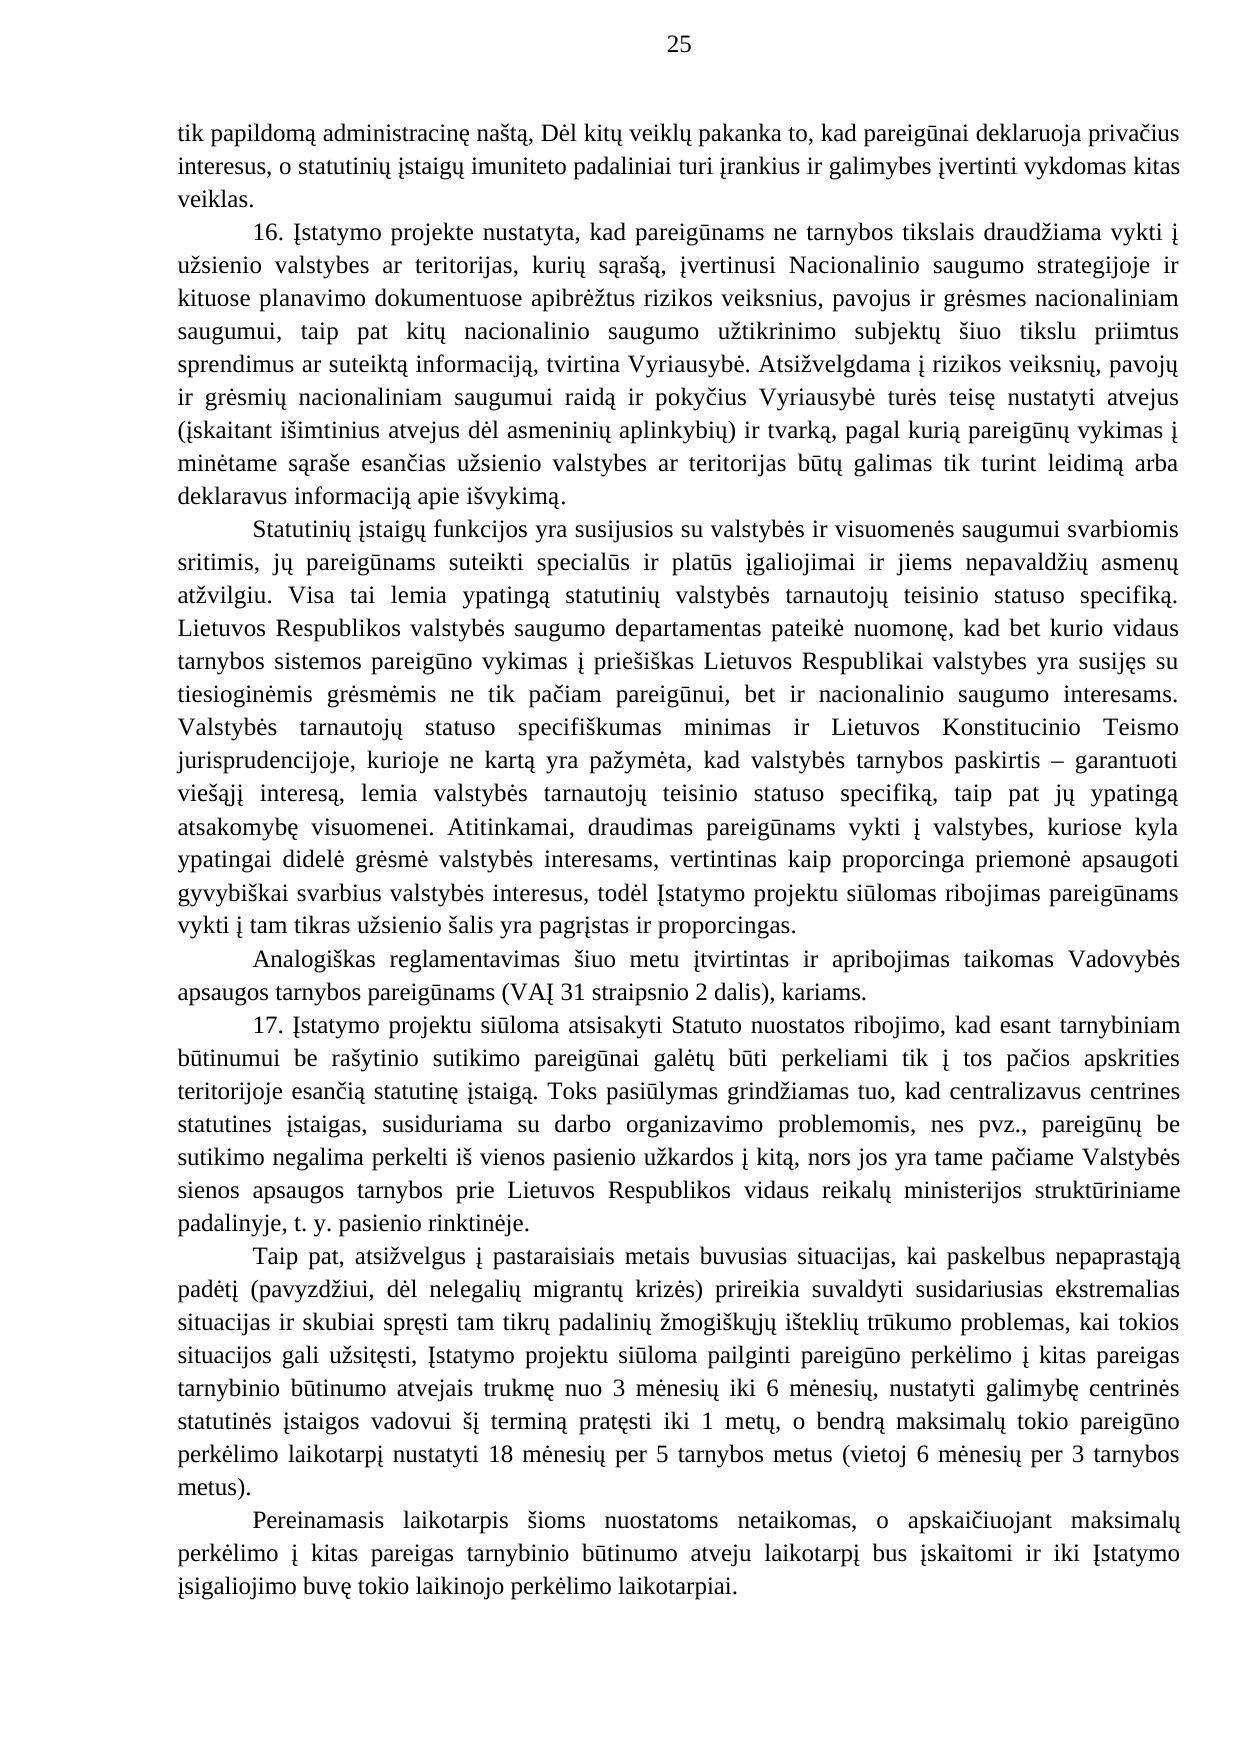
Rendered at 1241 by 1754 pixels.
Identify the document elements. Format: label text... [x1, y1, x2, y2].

text Analogiškas reglamentavimas šiuo metu įtvirtintas ir apribojimas taikomas Vadovybės apsaugos tarnybos pareigūnams (VAĮ 31 straipsnio 2 dalis), kariams. [177, 944, 1181, 1005]
text Taip pat, atsižvelgus į pastaraisiais metais buvusias situacijas, kai paskelbus nepaprastąją padėtį (pavyzdžiui, dėl nelegalių migrantų krizės) prireikia suvaldyti susidariusias ekstremalias situacijas ir skubiai spręsti tam tikrų padalinių žmogiškųjų išteklių trūkumo problemas, kai tokios situacijos gali užsitęsti, Įstatymo projektu siūloma pailginti pareigūno perkėlimo į kitas pareigas tarnybinio būtinumo atvejais trukmę nuo 3 mėnesių iki 6 mėnesių, nustatyti galimybę centrinės statutinės įstaigos vadovui šį terminą pratęsti iki 1 metų, o bendrą maksimalų tokio pareigūno perkėlimo laikotarpį nustatyti 18 mėnesių per 5 tarnybos metus (vietoj 6 mėnesių per 3 tarnybos metus). [177, 1241, 1181, 1501]
text Statutinių įstaigų funkcijos yra susijusios su valstybės ir visuomenės saugumui svarbiomis sritimis, jų pareigūnams suteikti specialūs ir platūs įgaliojimai ir jiems nepavaldžių asmenų atžvilgiu. Visa tai lemia ypatingą statutinių valstybės tarnautojų teisinio statuso specifiką. Lietuvos Respublikos valstybės saugumo departamentas pateikė nuomonę, kad bet kurio vidaus tarnybos sistemos pareigūno vykimas į priešiškas Lietuvos Respublikai valstybes yra susijęs su tiesioginėmis grėsmėmis ne tik pačiam pareigūnui, bet ir nacionalinio saugumo interesams. Valstybės tarnautojų statuso specifiškumas minimas ir Lietuvos Konstitucinio Teismo jurisprudencijoje, kurioje ne kartą yra pažymėta, kad valstybės tarnybos paskirtis – garantuoti viešąjį interesą, lemia valstybės tarnautojų teisinio statuso specifiką, taip pat jų ypatingą atsakomybę visuomenei. Atitinkamai, draudimas pareigūnams vykti į valstybes, kuriose kyla ypatingai didelė grėsmė valstybės interesams, vertintinas kaip proporcinga priemonė apsaugoti gyvybiškai svarbius valstybės interesus, todėl Įstatymo projektu siūlomas ribojimas pareigūnams vykti į tam tikras užsienio šalis yra pagrįstas ir proporcingas. [177, 514, 1181, 939]
text tik papildomą administracinę naštą, Dėl kitų veiklų pakanka to, kad pareigūnai deklaruoja privačius interesus, o statutinių įstaigų imuniteto padaliniai turi įrankius ir galimybes įvertinti vykdomas kitas veiklas. [177, 118, 1181, 213]
text 17. Įstatymo projektu siūloma atsisakyti Statuto nuostatos ribojimo, kad esant tarnybiniam būtinumui be rašytinio sutikimo pareigūnai galėtų būti perkeliami tik į tos pačios apskrities teritorijoje esančią statutinę įstaigą. Toks pasiūlymas grindžiamas tuo, kad centralizavus centrines statutines įstaigas, susiduriama su darbo organizavimo problemomis, nes pvz., pareigūnų be sutikimo negalima perkelti iš vienos pasienio užkardos į kitą, nors jos yra tame pačiame Valstybės sienos apsaugos tarnybos prie Lietuvos Respublikos vidaus reikalų ministerijos struktūriniame padalinyje, t. y. pasienio rinktinėje. [177, 1010, 1181, 1237]
text 16. Įstatymo projekte nustatyta, kad pareigūnams ne tarnybos tikslais draudžiama vykti į užsienio valstybes ar teritorijas, kurių sąrašą, įvertinusi Nacionalinio saugumo strategijoje ir kituose planavimo dokumentuose apibrėžtus rizikos veiksnius, pavojus ir grėsmes nacionaliniam saugumui, taip pat kitų nacionalinio saugumo užtikrinimo subjektų šiuo tikslu priimtus sprendimus ar suteiktą informaciją, tvirtina Vyriausybė. Atsižvelgdama į rizikos veiksnių, pavojų ir grėsmių nacionaliniam saugumui raidą ir pokyčius Vyriausybė turės teisę nustatyti atvejus (įskaitant išimtinius atvejus dėl asmeninių aplinkybių) ir tvarką, pagal kurią pareigūnų vykimas į minėtame sąraše esančias užsienio valstybes ar teritorijas būtų galimas tik turint leidimą arba deklaravus informaciją apie išvykimą. [177, 217, 1181, 510]
text Pereinamasis laikotarpis šioms nuostatoms netaikomas, o apskaičiuojant maksimalų perkėlimo į kitas pareigas tarnybinio būtinumo atveju laikotarpį bus įskaitomi ir iki Įstatymo įsigaliojimo buvę tokio laikinojo perkėlimo laikotarpiai. [177, 1505, 1181, 1600]
